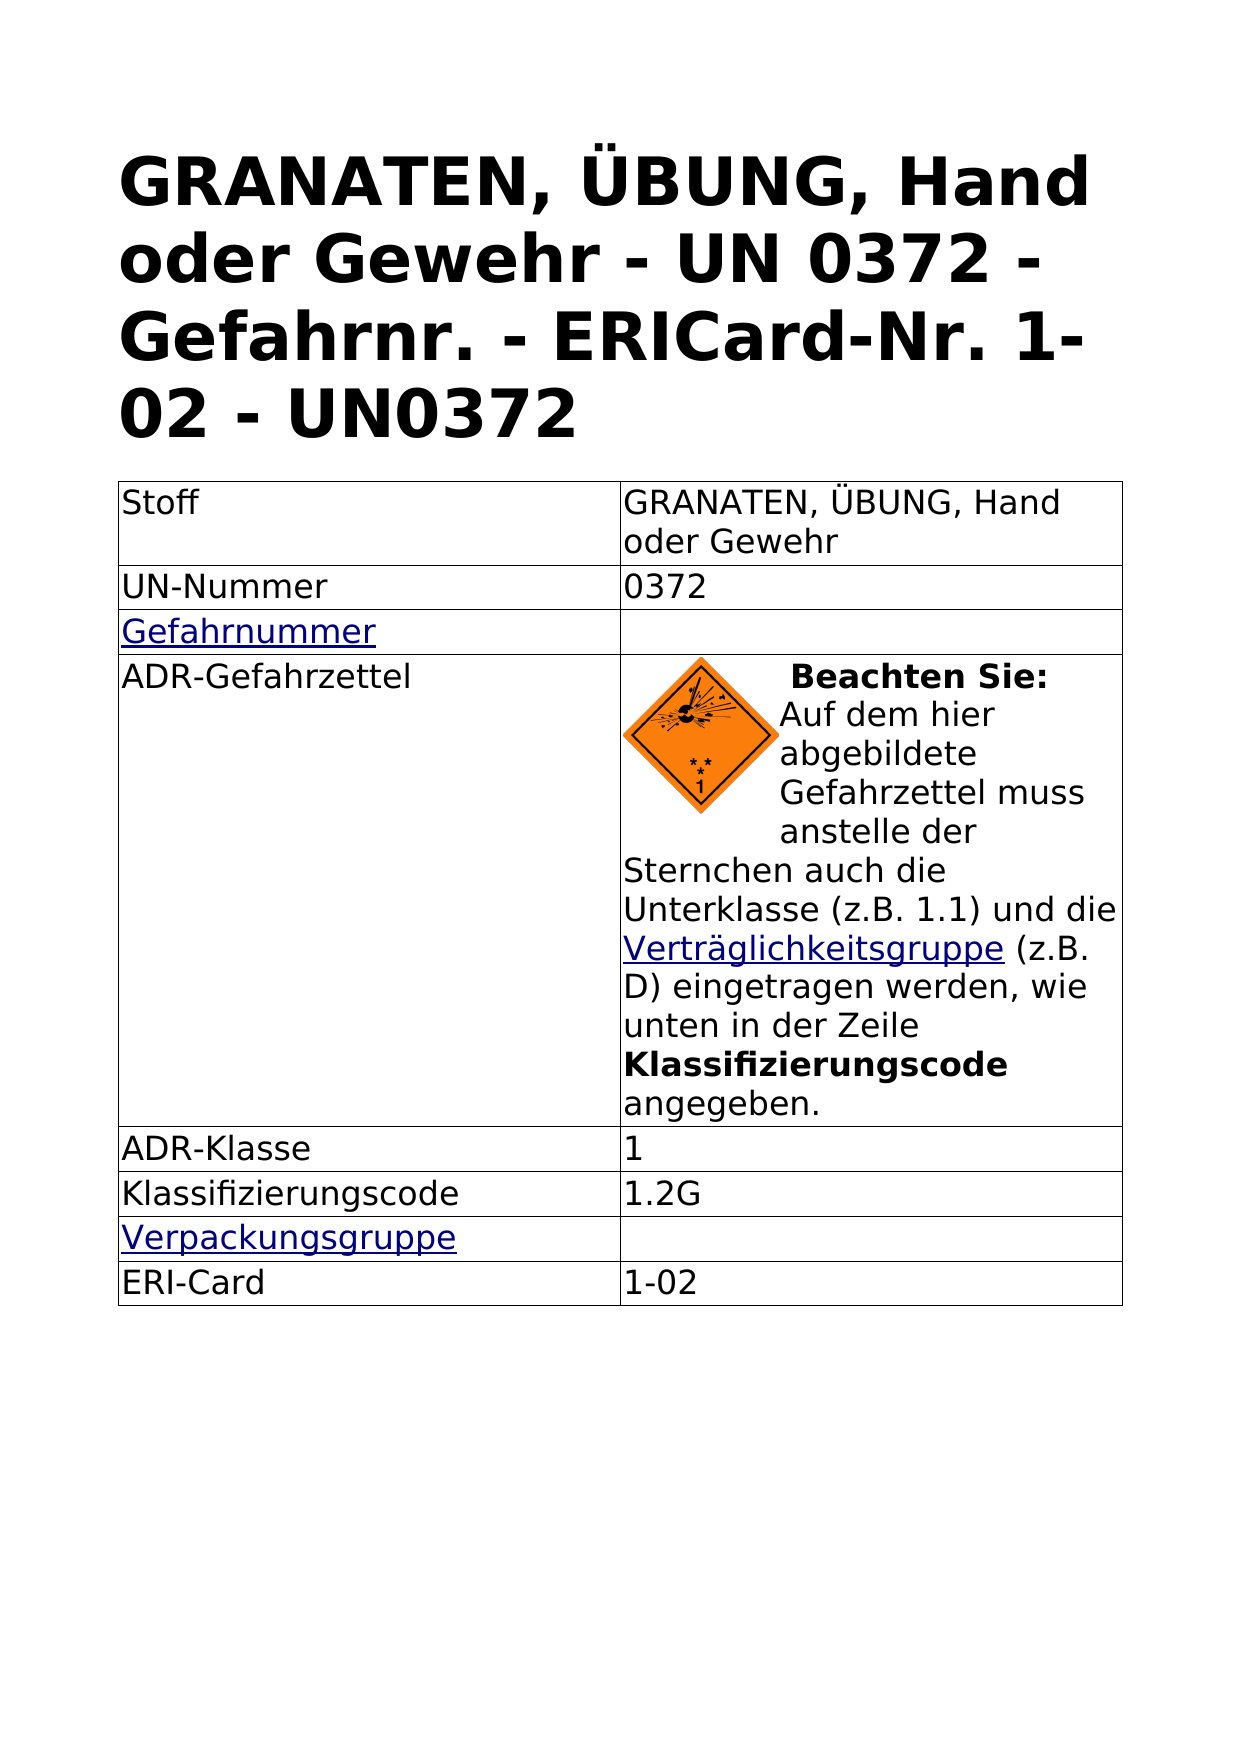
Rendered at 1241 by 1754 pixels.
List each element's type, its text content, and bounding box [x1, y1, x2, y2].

table_cell 1-02 [621, 1262, 1122, 1305]
table_cell 1 [621, 1127, 1122, 1171]
table_cell [621, 1217, 1122, 1261]
table_cell Beachten Sie: Auf dem hier abgebildete Gefahrzettel muss anstelle der Sternchen auch die Unterklasse (z.B. 1.1) und die Verträglichkeitsgruppe (z.B. D) eingetragen werden, wie unten in der Zeile Klassifizierungscode angegeben. [621, 655, 1122, 1126]
table_header Stoff [119, 482, 620, 564]
table_header GRANATEN, ÜBUNG, Hand oder Gewehr [621, 482, 1122, 564]
table_cell UN-Nummer [119, 566, 620, 609]
table_cell 0372 [621, 566, 1122, 609]
table_cell 1.2G [621, 1172, 1122, 1216]
table_cell [621, 610, 1122, 654]
picture [622, 657, 780, 814]
table_cell ADR-Klasse [119, 1127, 620, 1171]
table_cell Verpackungsgruppe [119, 1217, 620, 1261]
subtitle GRANATEN, ÜBUNG, Hand oder Gewehr - UN 0372 - Gefahrnr. - ERICard-Nr. 1-02 - UN0372 [118, 143, 1122, 453]
table_cell Klassifizierungscode [119, 1172, 620, 1216]
table_cell ERI-Card [119, 1262, 620, 1305]
table_cell ADR-Gefahrzettel [119, 655, 620, 1126]
table_cell Gefahrnummer [119, 610, 620, 654]
